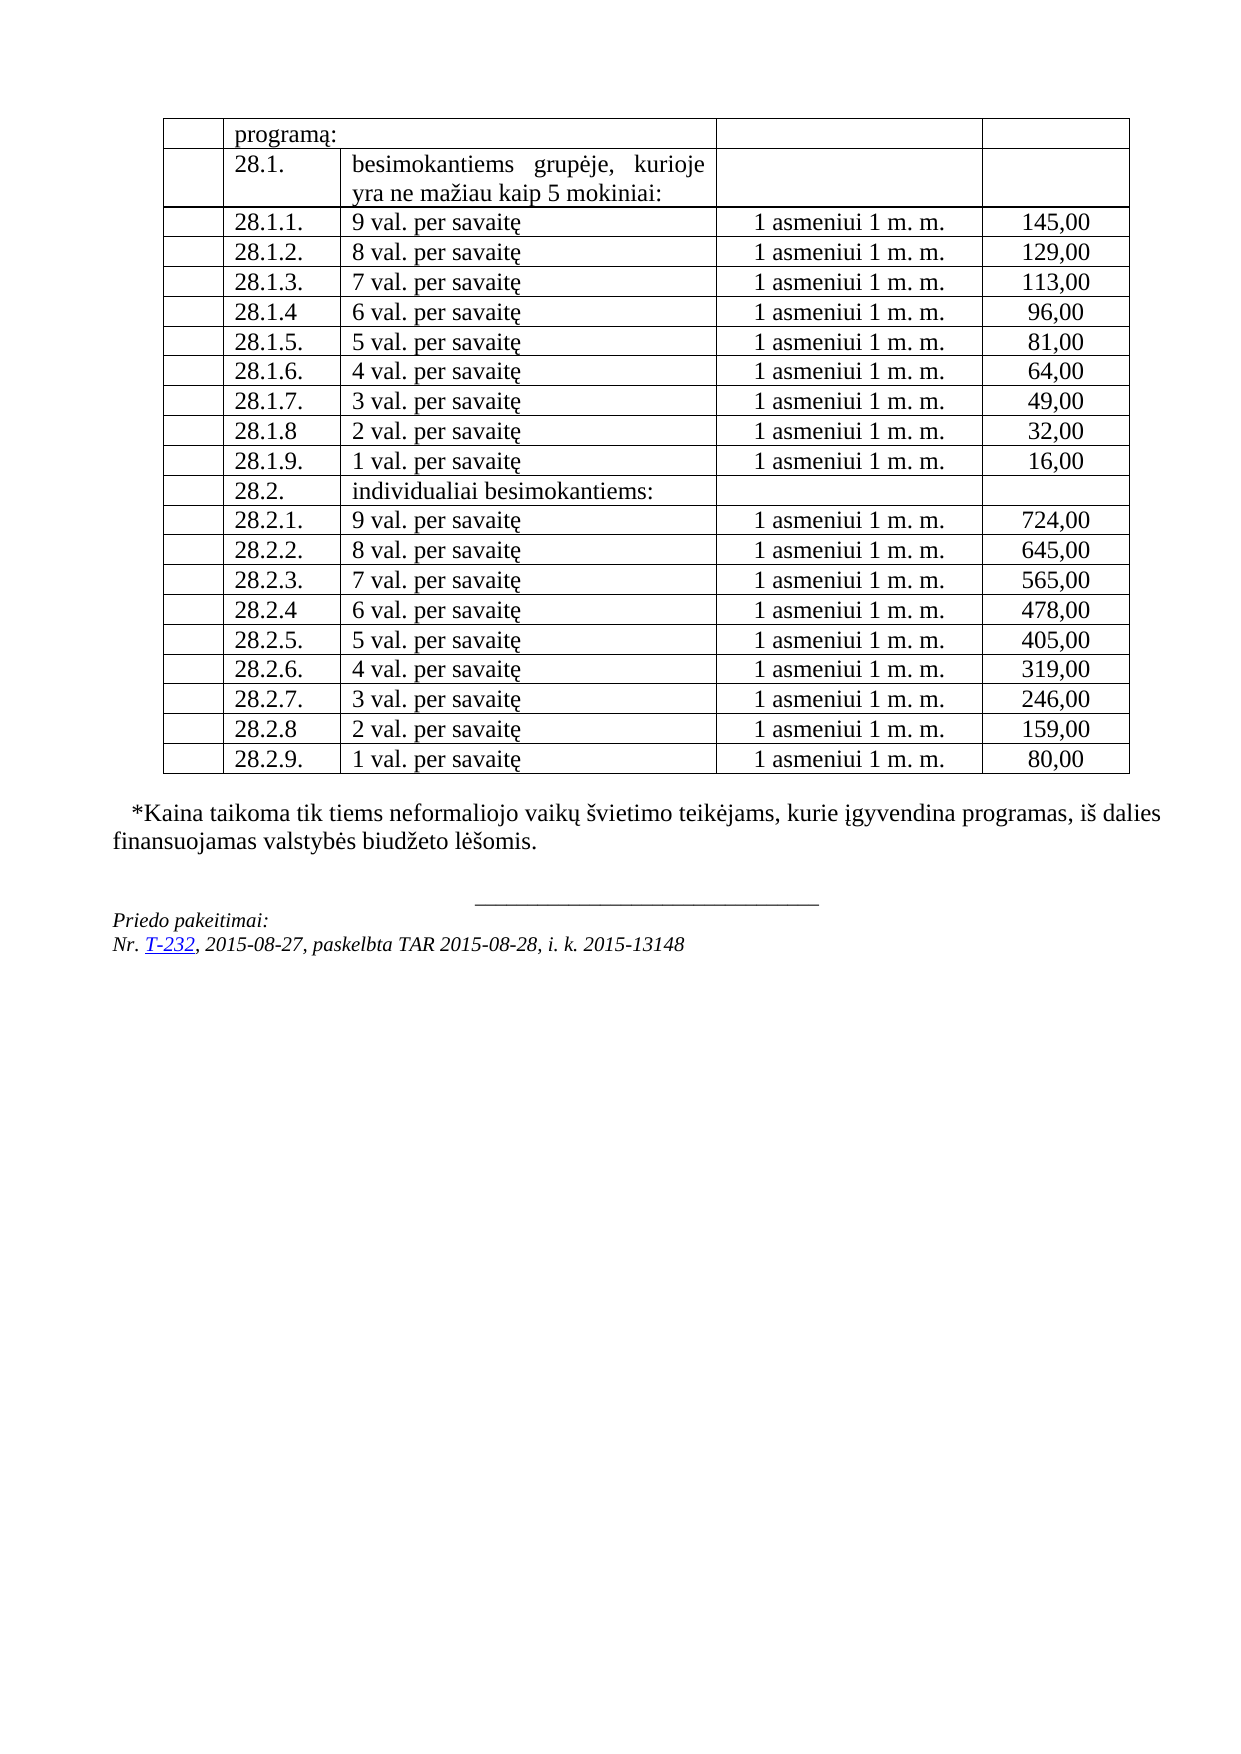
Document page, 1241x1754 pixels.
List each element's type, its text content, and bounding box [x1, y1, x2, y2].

table_cell 1 asmeniui 1 m. m. [717, 684, 982, 713]
table_cell 129,00 [983, 237, 1129, 266]
table_cell 28.1. [224, 149, 340, 206]
table_cell individualiai besimokantiems: [341, 476, 716, 504]
table_cell [164, 625, 223, 653]
table_cell programą: [224, 119, 716, 148]
table_cell 28.2.5. [224, 625, 340, 653]
table_cell 28.1.7. [224, 386, 340, 415]
table_cell 28.1.2. [224, 237, 340, 266]
table_cell 1 asmeniui 1 m. m. [717, 535, 982, 564]
table_cell 159,00 [983, 714, 1129, 743]
table_cell 5 val. per savaitę [341, 327, 716, 355]
table_cell [164, 595, 223, 624]
table_cell 28.1.3. [224, 267, 340, 296]
table_cell [164, 416, 223, 445]
table_cell 3 val. per savaitę [341, 386, 716, 415]
table_cell 64,00 [983, 356, 1129, 385]
table_cell 28.1.5. [224, 327, 340, 355]
table_cell 2 val. per savaitę [341, 714, 716, 743]
table_cell 1 asmeniui 1 m. m. [717, 237, 982, 266]
table_cell 319,00 [983, 655, 1129, 683]
table_cell [164, 119, 223, 148]
table_cell 80,00 [983, 744, 1129, 773]
table_cell 5 val. per savaitę [341, 625, 716, 653]
table_cell 1 val. per savaitę [341, 446, 716, 475]
table_cell 28.1.4 [224, 297, 340, 326]
table_cell [164, 208, 223, 236]
table_cell [164, 267, 223, 296]
table_cell 4 val. per savaitę [341, 356, 716, 385]
table_cell [164, 386, 223, 415]
table_cell 478,00 [983, 595, 1129, 624]
table_cell 1 asmeniui 1 m. m. [717, 446, 982, 475]
table_cell [983, 119, 1129, 148]
table_cell 1 asmeniui 1 m. m. [717, 506, 982, 534]
table_cell 81,00 [983, 327, 1129, 355]
table_cell 1 asmeniui 1 m. m. [717, 595, 982, 624]
table_cell [164, 356, 223, 385]
table_cell 28.1.8 [224, 416, 340, 445]
table_cell [164, 149, 223, 206]
table_cell 8 val. per savaitę [341, 237, 716, 266]
table_cell 28.2.3. [224, 565, 340, 594]
table_cell [164, 446, 223, 475]
text *Kaina taikoma tik tiems neformaliojo vaikų švietimo teikėjams, kurie įgyvendina programas, iš dalies finansuojamas valstybės biudžeto lėšomis. [112, 798, 1181, 855]
table_cell [164, 237, 223, 266]
table_cell 28.1.9. [224, 446, 340, 475]
table_cell [717, 476, 982, 504]
table_cell 1 asmeniui 1 m. m. [717, 297, 982, 326]
table_cell [717, 119, 982, 148]
table_cell 1 asmeniui 1 m. m. [717, 327, 982, 355]
table_cell 7 val. per savaitę [341, 267, 716, 296]
table_cell 1 asmeniui 1 m. m. [717, 565, 982, 594]
table_cell [164, 714, 223, 743]
table_cell 28.2.8 [224, 714, 340, 743]
table_cell 28.2.4 [224, 595, 340, 624]
table_cell 28.1.6. [224, 356, 340, 385]
table_cell 145,00 [983, 208, 1129, 236]
table_cell [164, 535, 223, 564]
table_cell 2 val. per savaitę [341, 416, 716, 445]
table_cell 96,00 [983, 297, 1129, 326]
table_cell 28.2. [224, 476, 340, 504]
text _________________________________ [112, 884, 1181, 908]
table_cell 565,00 [983, 565, 1129, 594]
table_cell 9 val. per savaitę [341, 506, 716, 534]
table_cell 28.2.2. [224, 535, 340, 564]
table_cell [164, 327, 223, 355]
table_cell 1 asmeniui 1 m. m. [717, 267, 982, 296]
table_cell 1 asmeniui 1 m. m. [717, 714, 982, 743]
table_cell 28.2.7. [224, 684, 340, 713]
table_cell besimokantiems grupėje, kurioje yra ne mažiau kaip 5 mokiniai: [341, 149, 716, 206]
table_cell 724,00 [983, 506, 1129, 534]
table_cell 1 asmeniui 1 m. m. [717, 744, 982, 773]
table_cell 246,00 [983, 684, 1129, 713]
table_cell 1 asmeniui 1 m. m. [717, 356, 982, 385]
text Nr. T-232, 2015-08-27, paskelbta TAR 2015-08-28, i. k. 2015-13148 [112, 932, 1181, 956]
table_cell [983, 149, 1129, 206]
table_cell [164, 684, 223, 713]
table_cell [164, 744, 223, 773]
table_cell [164, 565, 223, 594]
table_cell 9 val. per savaitę [341, 208, 716, 236]
table_cell [164, 297, 223, 326]
table_cell 4 val. per savaitę [341, 655, 716, 683]
table_cell 6 val. per savaitę [341, 595, 716, 624]
table_cell 8 val. per savaitę [341, 535, 716, 564]
table_cell 645,00 [983, 535, 1129, 564]
table_cell 6 val. per savaitę [341, 297, 716, 326]
table_cell 7 val. per savaitę [341, 565, 716, 594]
table_cell [983, 476, 1129, 504]
table_cell 1 asmeniui 1 m. m. [717, 655, 982, 683]
table_cell 16,00 [983, 446, 1129, 475]
table_cell 113,00 [983, 267, 1129, 296]
table_cell 32,00 [983, 416, 1129, 445]
table_cell 3 val. per savaitę [341, 684, 716, 713]
table_cell [164, 476, 223, 504]
table_cell 28.1.1. [224, 208, 340, 236]
table_cell 28.2.9. [224, 744, 340, 773]
table_cell 49,00 [983, 386, 1129, 415]
table_cell 1 asmeniui 1 m. m. [717, 208, 982, 236]
text Priedo pakeitimai: [112, 908, 1181, 932]
table_cell [164, 655, 223, 683]
table_cell 28.2.6. [224, 655, 340, 683]
table_cell 1 val. per savaitę [341, 744, 716, 773]
table_cell 1 asmeniui 1 m. m. [717, 386, 982, 415]
table_cell 28.2.1. [224, 506, 340, 534]
table_cell 1 asmeniui 1 m. m. [717, 625, 982, 653]
table_cell 405,00 [983, 625, 1129, 653]
table_cell [717, 149, 982, 206]
table_cell [164, 506, 223, 534]
table_cell 1 asmeniui 1 m. m. [717, 416, 982, 445]
